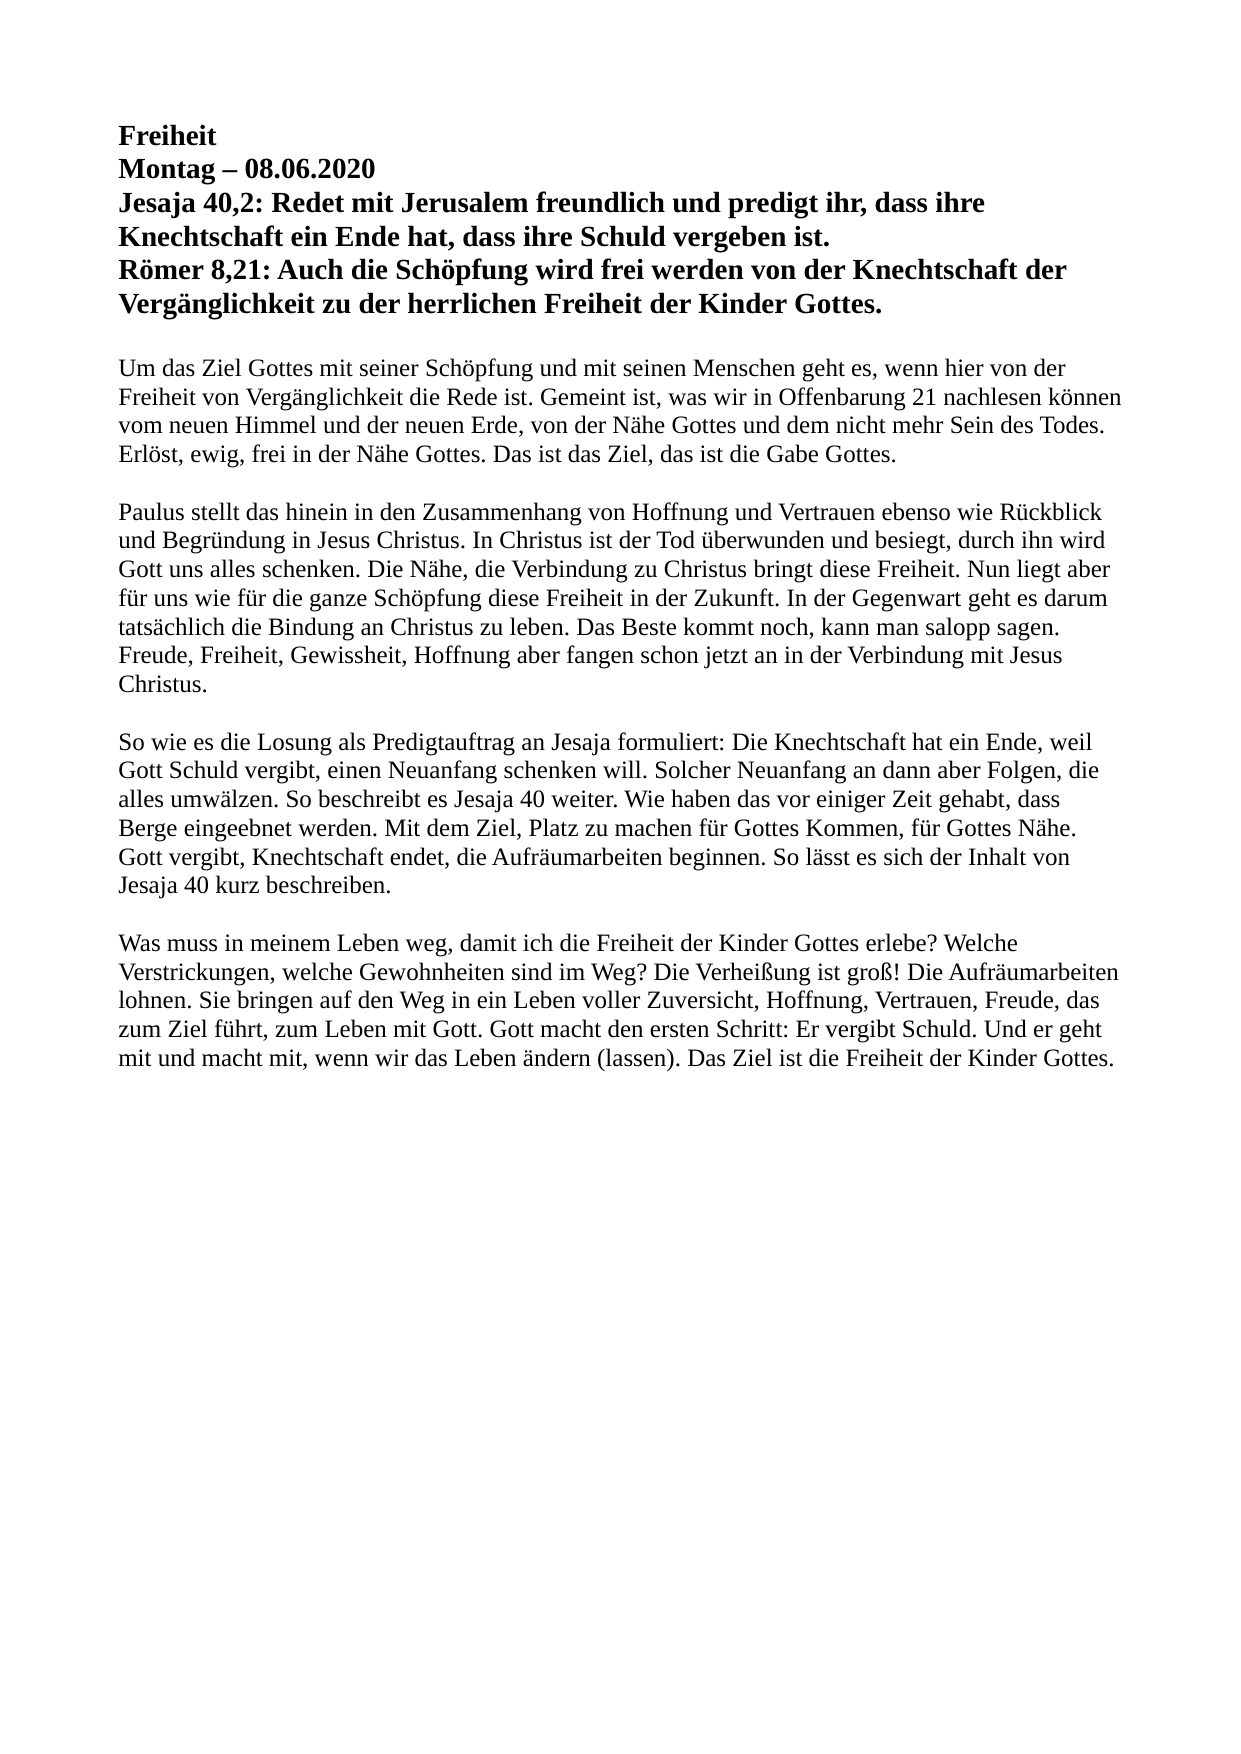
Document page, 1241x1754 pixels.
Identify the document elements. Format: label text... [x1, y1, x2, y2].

text Römer 8,21: Auch die Schöpfung wird frei werden von der Knechtschaft der Vergänglichkeit zu der herrlichen Freiheit der Kinder Gottes. [118, 252, 1122, 319]
text Jesaja 40,2: Redet mit Jerusalem freundlich und predigt ihr, dass ihre Knechtschaft ein Ende hat, dass ihre Schuld vergeben ist. [118, 185, 1122, 252]
text Was muss in meinem Leben weg, damit ich die Freiheit der Kinder Gottes erlebe? Welche Verstrickungen, welche Gewohnheiten sind im Weg? Die Verheißung ist groß! Die Aufräumarbeiten lohnen. Sie bringen auf den Weg in ein Leben voller Zuversicht, Hoffnung, Vertrauen, Freude, das zum Ziel führt, zum Leben mit Gott. Gott macht den ersten Schritt: Er vergibt Schuld. Und er geht mit und macht mit, wenn wir das Leben ändern (lassen). Das Ziel ist die Freiheit der Kinder Gottes. [118, 928, 1122, 1072]
text Um das Ziel Gottes mit seiner Schöpfung und mit seinen Menschen geht es, wenn hier von der Freiheit von Vergänglichkeit die Rede ist. Gemeint ist, was wir in Offenbarung 21 nachlesen können vom neuen Himmel und der neuen Erde, von der Nähe Gottes und dem nicht mehr Sein des Todes. Erlöst, ewig, frei in der Nähe Gottes. Das ist das Ziel, das ist die Gabe Gottes. [118, 353, 1122, 468]
text Freiheit [118, 118, 1122, 152]
text Paulus stellt das hinein in den Zusammenhang von Hoffnung und Vertrauen ebenso wie Rückblick und Begründung in Jesus Christus. In Christus ist der Tod überwunden und besiegt, durch ihn wird Gott uns alles schenken. Die Nähe, die Verbindung zu Christus bringt diese Freiheit. Nun liegt aber für uns wie für die ganze Schöpfung diese Freiheit in der Zukunft. In der Gegenwart geht es darum tatsächlich die Bindung an Christus zu leben. Das Beste kommt noch, kann man salopp sagen. Freude, Freiheit, Gewissheit, Hoffnung aber fangen schon jetzt an in der Verbindung mit Jesus Christus. [118, 497, 1122, 698]
text Montag – 08.06.2020 [118, 152, 1122, 185]
text So wie es die Losung als Predigtauftrag an Jesaja formuliert: Die Knechtschaft hat ein Ende, weil Gott Schuld vergibt, einen Neuanfang schenken will. Solcher Neuanfang an dann aber Folgen, die alles umwälzen. So beschreibt es Jesaja 40 weiter. Wie haben das vor einiger Zeit gehabt, dass Berge eingeebnet werden. Mit dem Ziel, Platz zu machen für Gottes Kommen, für Gottes Nähe. Gott vergibt, Knechtschaft endet, die Aufräumarbeiten beginnen. So lässt es sich der Inhalt von Jesaja 40 kurz beschreiben. [118, 727, 1122, 899]
